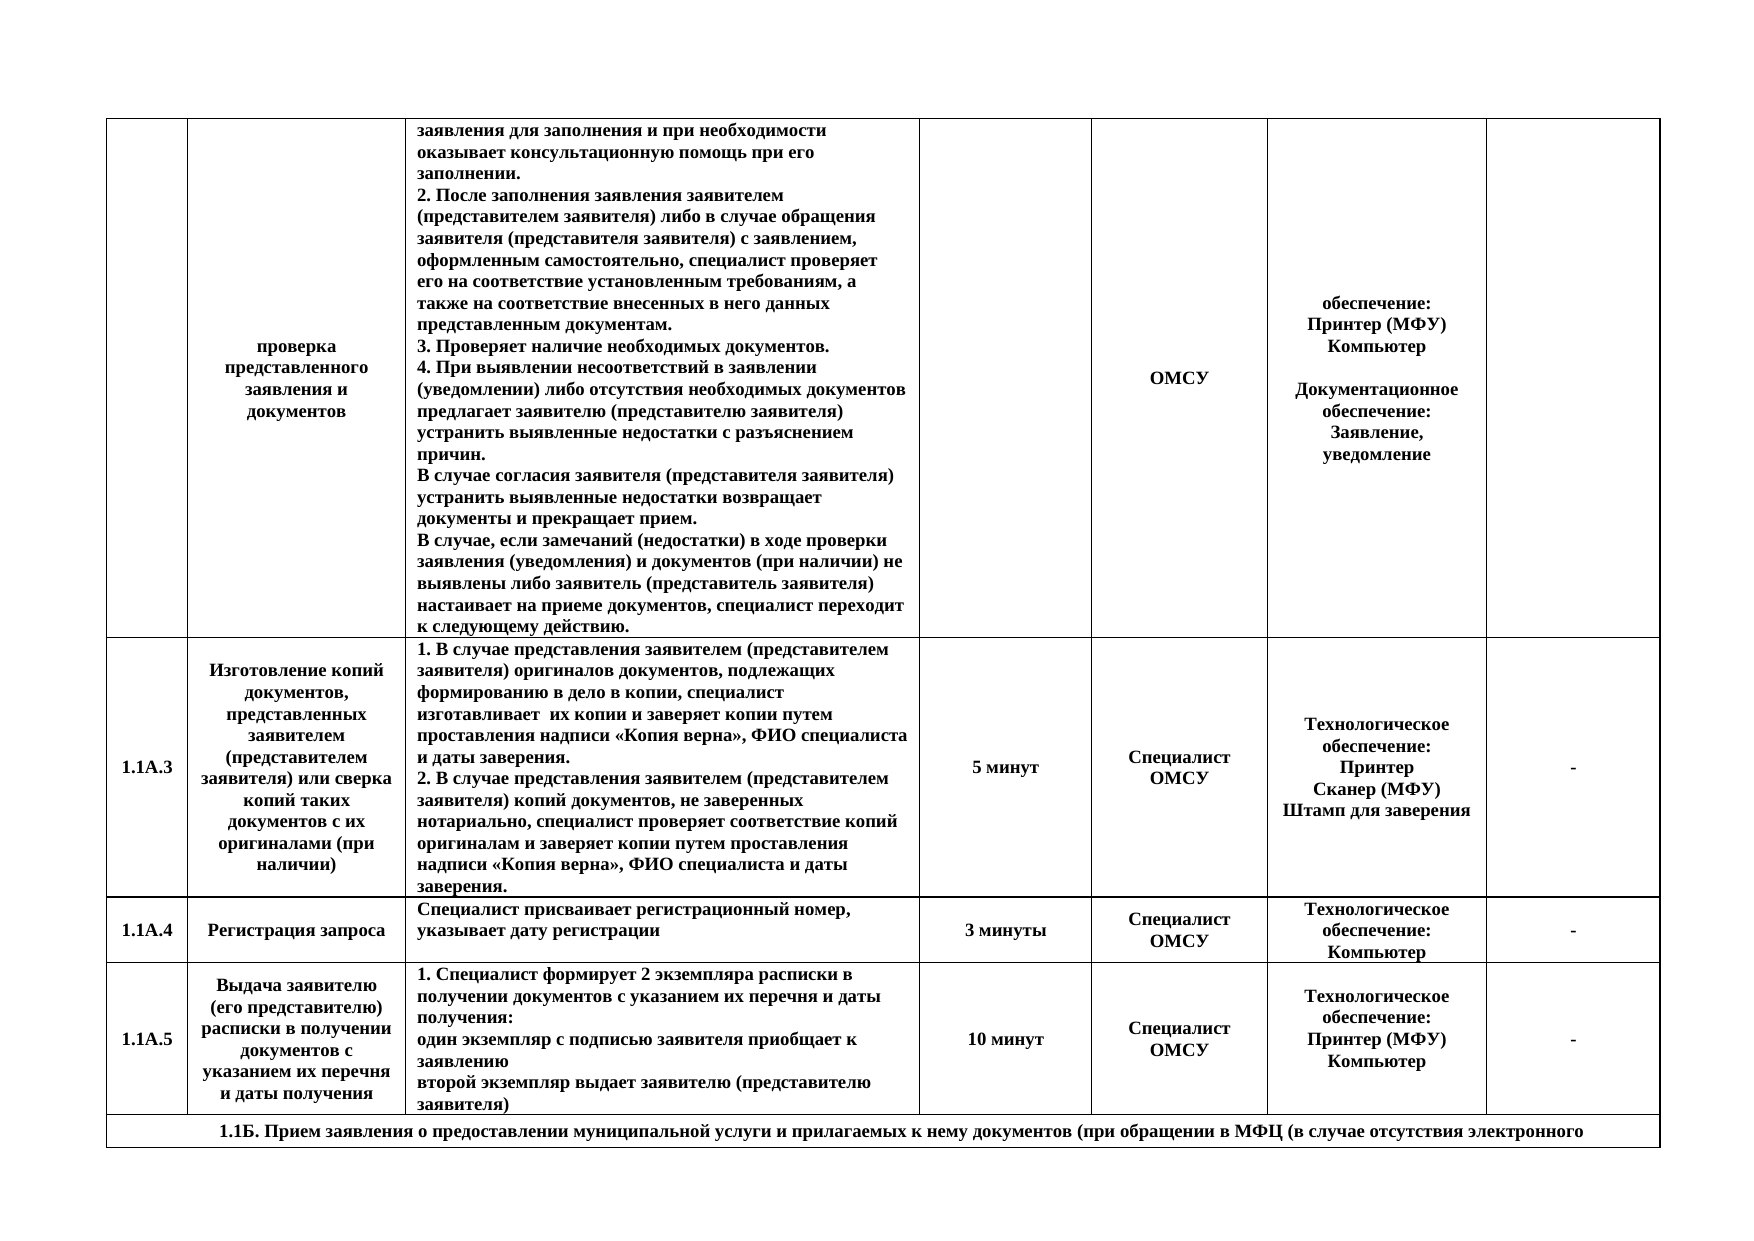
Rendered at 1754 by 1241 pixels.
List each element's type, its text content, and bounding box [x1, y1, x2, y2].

table_cell - [1487, 638, 1659, 896]
table_cell ОМСУ [1092, 119, 1267, 637]
table_cell Технологическое обеспечение: Принтер (МФУ) Компьютер [1268, 963, 1486, 1114]
table_cell 3 минуты [920, 898, 1091, 962]
table_cell 1.1Б. Прием заявления о предоставлении муниципальной услуги и прилагаемых к нему документов (при обращении в МФЦ (в случае отсутствия электронного [107, 1115, 1659, 1147]
table_cell 1.1А.3 [107, 638, 187, 896]
table_cell заявления для заполнения и при необходимости оказывает консультационную помощь при его заполнении. 2. После заполнения заявления заявителем (представителем заявителя) либо в случае обращения заявителя (представителя заявителя) с заявлением, оформленным самостоятельно, специалист проверяет его на соответствие установленным требованиям, а также на соответствие внесенных в него данных представленным документам. 3. Проверяет наличие необходимых документов. 4. При выявлении несоответствий в заявлении (уведомлении) либо отсутствия необходимых документов предлагает заявителю (представителю заявителя) устранить выявленные недостатки с разъяснением причин. В случае согласия заявителя (представителя заявителя) устранить выявленные недостатки возвращает документы и прекращает прием. В случае, если замечаний (недостатки) в ходе проверки заявления (уведомления) и документов (при наличии) не выявлены либо заявитель (представитель заявителя) настаивает на приеме документов, специалист переходит к следующему действию. [406, 119, 919, 637]
table_cell Выдача заявителю (его представителю) расписки в получении документов с указанием их перечня и даты получения [188, 963, 405, 1114]
table_cell проверка представленного заявления и документов [188, 119, 405, 637]
table_cell Технологическое обеспечение: Принтер Сканер (МФУ) Штамп для заверения [1268, 638, 1486, 896]
table_cell Изготовление копий документов, представленных заявителем (представителем заявителя) или сверка копий таких документов с их оригиналами (при наличии) [188, 638, 405, 896]
table_cell [1487, 119, 1659, 637]
table_cell Специалист ОМСУ [1092, 638, 1267, 896]
table_cell 5 минут [920, 638, 1091, 896]
table_cell - [1487, 898, 1659, 962]
table_cell Специалист ОМСУ [1092, 898, 1267, 962]
table_cell - [1487, 963, 1659, 1114]
table_cell [107, 119, 187, 637]
table_cell Регистрация запроса [188, 898, 405, 962]
table_cell Специалист присваивает регистрационный номер, указывает дату регистрации [406, 898, 919, 962]
table_cell 1.1А.5 [107, 963, 187, 1114]
table_cell 1. В случае представления заявителем (представителем заявителя) оригиналов документов, подлежащих формированию в дело в копии, специалист изготавливает их копии и заверяет копии путем проставления надписи «Копия верна», ФИО специалиста и даты заверения. 2. В случае представления заявителем (представителем заявителя) копий документов, не заверенных нотариально, специалист проверяет соответствие копий оригиналам и заверяет копии путем проставления надписи «Копия верна», ФИО специалиста и даты заверения. [406, 638, 919, 896]
table_cell обеспечение: Принтер (МФУ) Компьютер Документационное обеспечение: Заявление, уведомление [1268, 119, 1486, 637]
table_cell 1.1А.4 [107, 898, 187, 962]
table_cell Технологическое обеспечение: Компьютер [1268, 898, 1486, 962]
table_cell [920, 119, 1091, 637]
table_cell Специалист ОМСУ [1092, 963, 1267, 1114]
table_cell 1. Специалист формирует 2 экземпляра расписки в получении документов с указанием их перечня и даты получения: один экземпляр с подписью заявителя приобщает к заявлению второй экземпляр выдает заявителю (представителю заявителя) [406, 963, 919, 1114]
table_cell 10 минут [920, 963, 1091, 1114]
